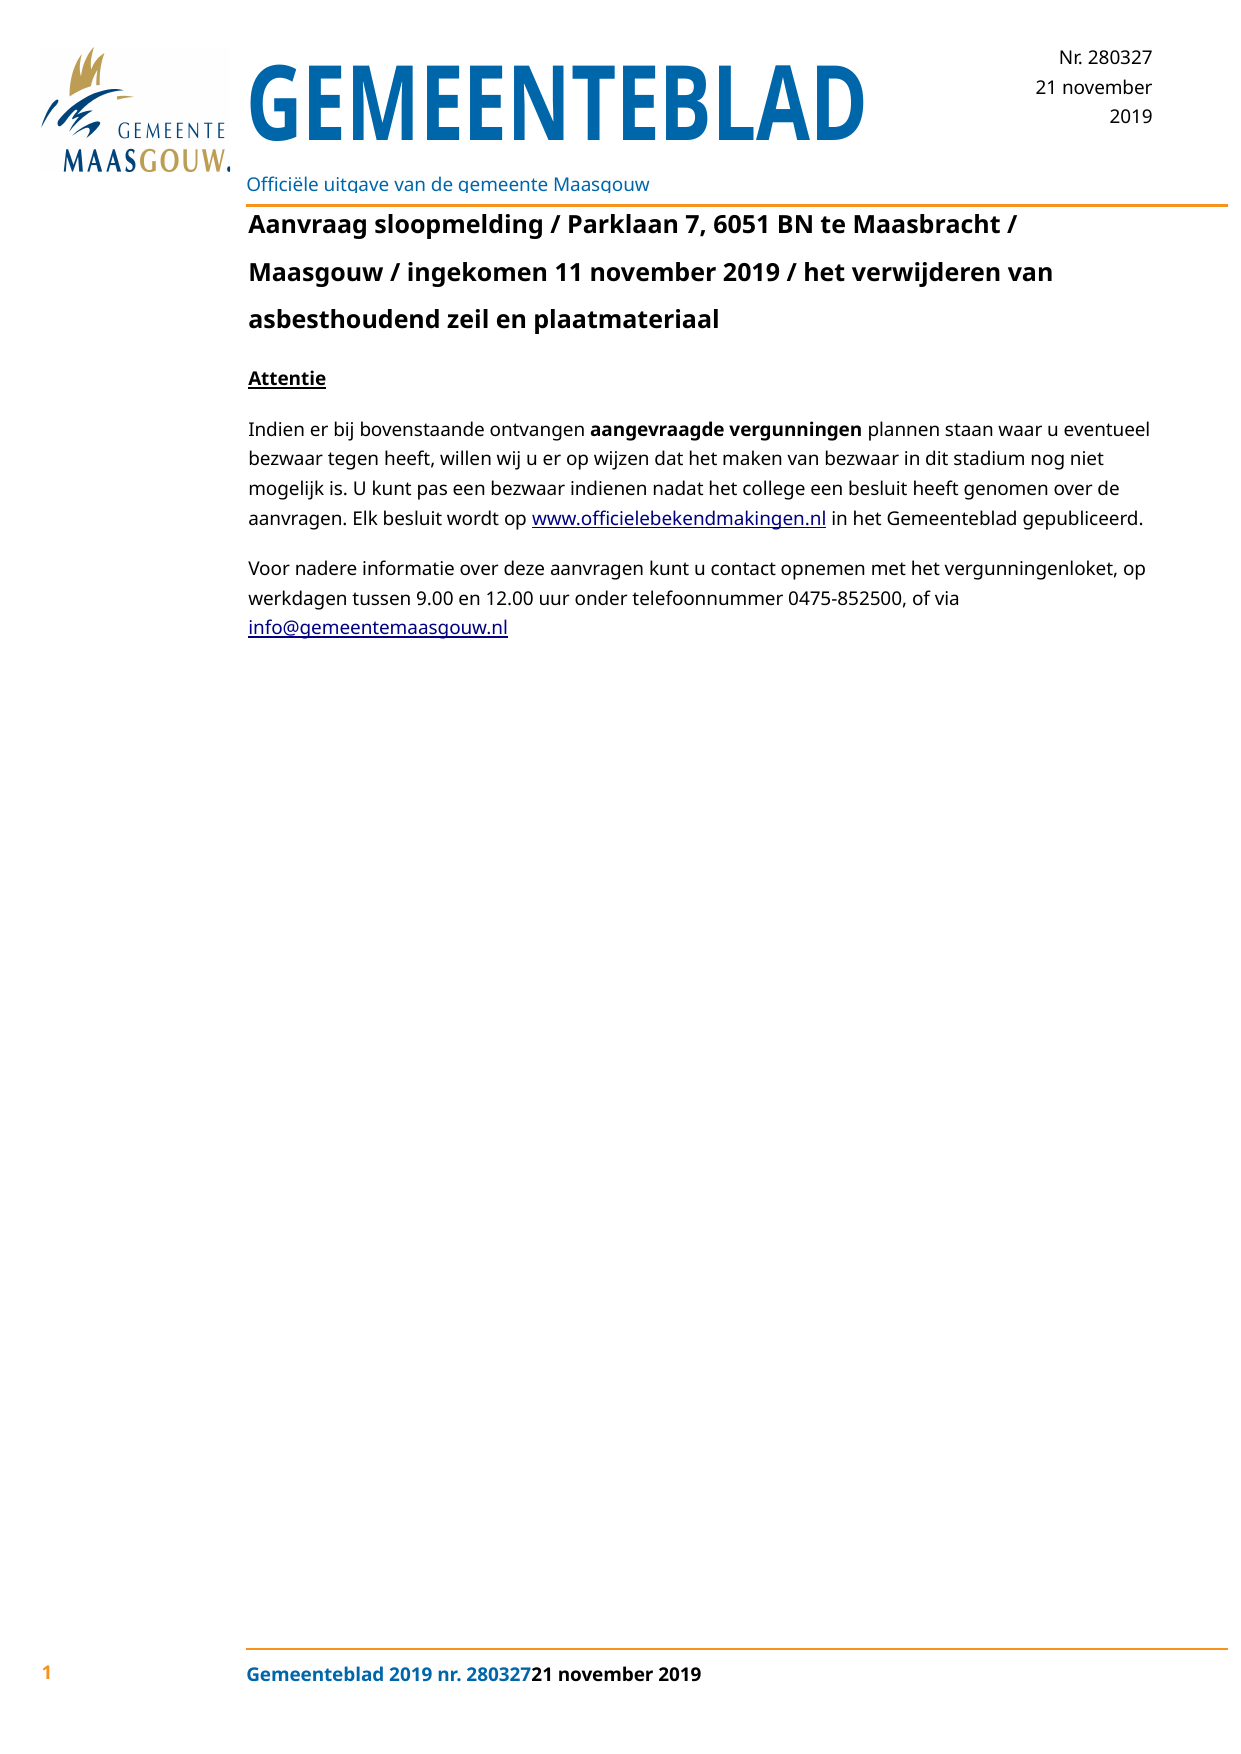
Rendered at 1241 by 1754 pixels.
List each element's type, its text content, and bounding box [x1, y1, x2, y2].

text Voor nadere informatie over deze aanvragen kunt u contact opnemen met het vergunningenloket, op werkdagen tussen 9.00 en 12.00 uur onder telefoonnummer 0475-852500, of via info@gemeentemaasgouw.nl [248, 555, 1152, 640]
text Aanvraag sloopmelding / Parklaan 7, 6051 BN te Maasbracht / Maasgouw / ingekomen 11 november 2019 / het verwijderen van asbesthoudend zeil en plaatmateriaal [248, 207, 1152, 336]
text Indien er bij bovenstaande ontvangen aangevraagde vergunningen plannen staan waar u eventueel bezwaar tegen heeft, willen wij u er op wijzen dat het maken van bezwaar in dit stadium nog niet mogelijk is. U kunt pas een bezwaar indienen nadat het college een besluit heeft genomen over de aanvragen. Elk besluit wordt op www.officielebekendmakingen.nl in het Gemeenteblad gepubliceerd. [248, 416, 1152, 530]
picture [41, 47, 231, 172]
text Attentie [248, 366, 1152, 391]
